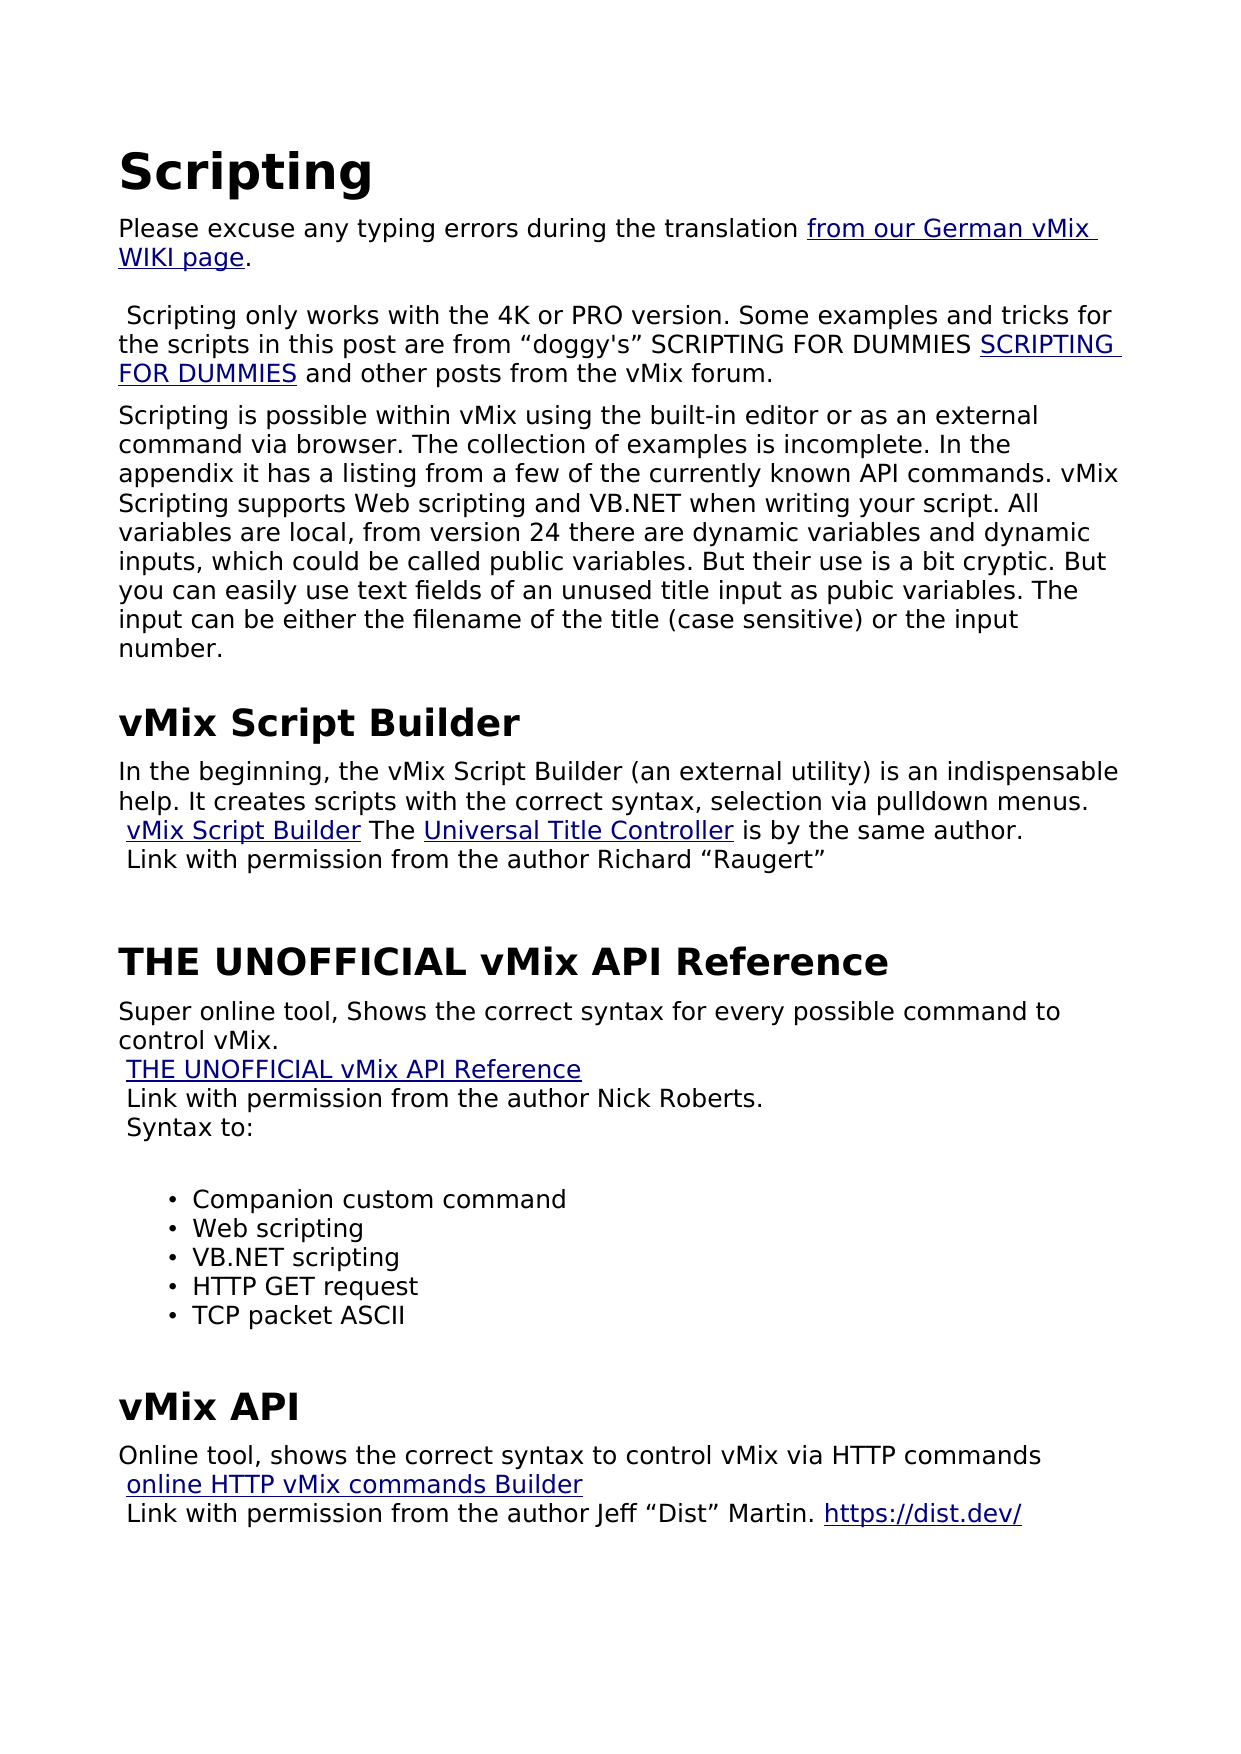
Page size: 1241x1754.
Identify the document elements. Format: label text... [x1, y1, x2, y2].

list HTTP GET request [177, 1272, 1122, 1301]
subtitle Scripting [118, 143, 1122, 201]
list VB.NET scripting [177, 1243, 1122, 1272]
text Online tool, shows the correct syntax to control vMix via HTTP commands online HTTP vMix commands Builder Link with permission from the author Jeff “Dist” Martin. https://dist.dev/ [118, 1441, 1122, 1529]
subtitle vMix Script Builder [118, 701, 1122, 745]
text Scripting is possible within vMix using the built-in editor or as an external command via browser. The collection of examples is incomplete. In the appendix it has a listing from a few of the currently known API commands. vMix Scripting supports Web scripting and VB.NET when writing your script. All variables are local, from version 24 there are dynamic variables and dynamic inputs, which could be called public variables. But their use is a bit cryptic. But you can easily use text fields of an unused title input as pubic variables. The input can be either the filename of the title (case sensitive) or the input number. [118, 401, 1122, 664]
list TCP packet ASCII [177, 1301, 1122, 1331]
subtitle THE UNOFFICIAL vMix API Reference [118, 941, 1122, 984]
text In the beginning, the vMix Script Builder (an external utility) is an indispensable help. It creates scripts with the correct syntax, selection via pulldown menus. vMix Script Builder The Universal Title Controller is by the same author. Link with permission from the author Richard “Raugert” [118, 757, 1122, 903]
list Web scripting [177, 1214, 1122, 1243]
text Please excuse any typing errors during the translation from our German vMix WIKI page. Scripting only works with the 4K or PRO version. Some examples and tricks for the scripts in this post are from “doggy's” SCRIPTING FOR DUMMIES SCRIPTING FOR DUMMIES and other posts from the vMix forum. [118, 214, 1122, 389]
subtitle vMix API [118, 1385, 1122, 1429]
text Super online tool, Shows the correct syntax for every possible command to control vMix. THE UNOFFICIAL vMix API Reference Link with permission from the author Nick Roberts. Syntax to: [118, 997, 1122, 1143]
list Companion custom command [177, 1185, 1122, 1214]
